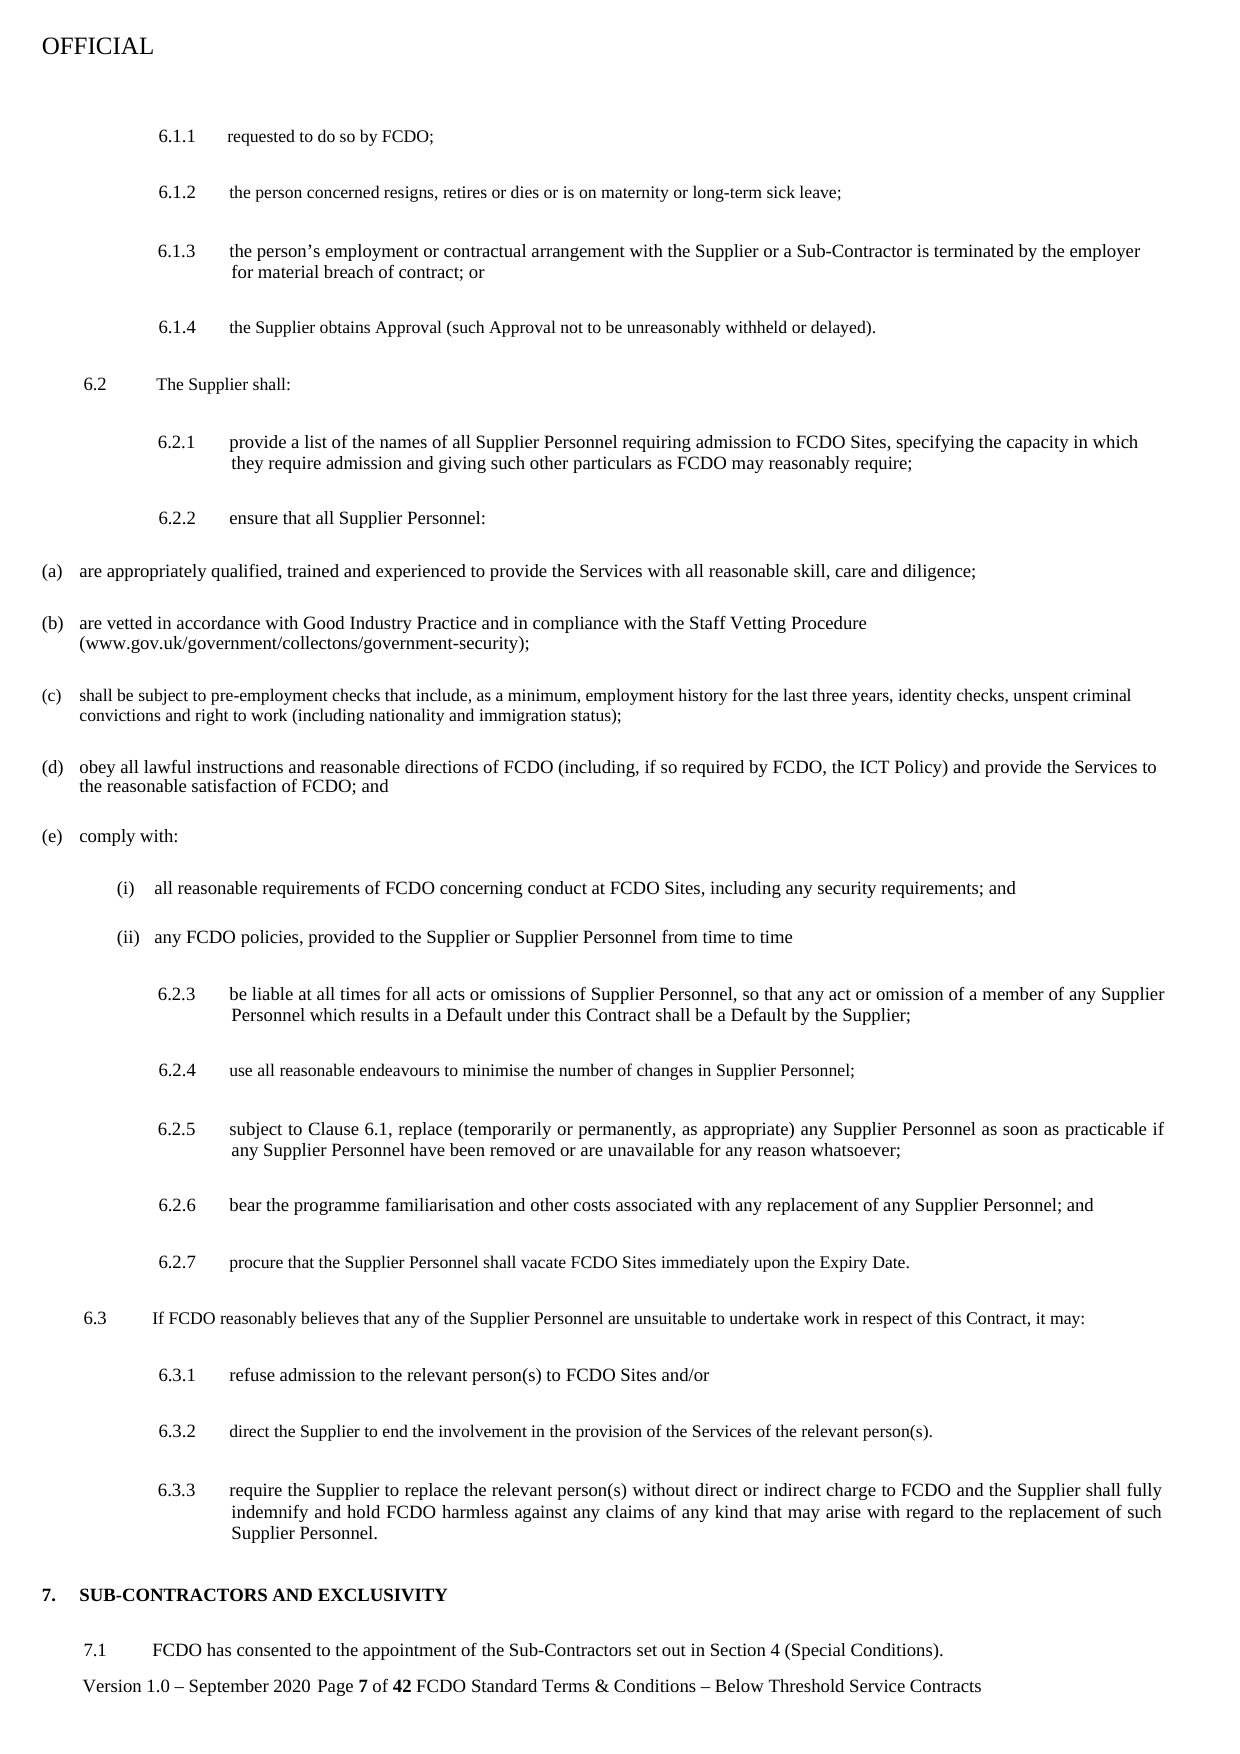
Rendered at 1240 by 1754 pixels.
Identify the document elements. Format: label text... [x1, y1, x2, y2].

text 6.3.2 direct the Supplier to end the involvement in the provision of the Services of the relevant person(s). [158, 1414, 1166, 1443]
text 6.2.3 be liable at all times for all acts or omissions of Supplier Personnel, so that any act or omission of a member of any Supplier Personnel which results in a Default under this Contract shall be a Default by the Supplier; [158, 980, 1166, 1026]
text 6.1.3 the person’s employment or contractual arrangement with the Supplier or a Sub-Contractor is terminated by the employer for material breach of contract; or [158, 236, 1166, 282]
list obey all lawful instructions and reasonable directions of FCDO (including, if so required by FCDO, the ICT Policy) and provide the Services to the reasonable satisfaction of FCDO; and [42, 757, 1166, 797]
list are appropriately qualified, trained and experienced to provide the Services with all reasonable skill, care and diligence; [42, 562, 1164, 582]
text 6.3 If FCDO reasonably believes that any of the Supplier Personnel are unsuitable to undertake work in respect of this Contract, it may: [83, 1301, 1166, 1330]
list comply with: [42, 825, 1166, 846]
text 6.3.3 require the Supplier to replace the relevant person(s) without direct or indirect charge to FCDO and the Supplier shall fully indemnify and hold FCDO harmless against any claims of any kind that may arise with regard to the replacement of such Supplier Personnel. [158, 1475, 1164, 1543]
text 6.2.1 provide a list of the names of all Supplier Personnel requiring admission to FCDO Sites, specifying the capacity in which they require admission and giving such other particulars as FCDO may reasonably require; [158, 427, 1164, 473]
text 6.2.7 procure that the Supplier Personnel shall vacate FCDO Sites immediately upon the Expiry Date. [158, 1245, 1166, 1273]
list all reasonable requirements of FCDO concerning conduct at FCDO Sites, including any security requirements; and [117, 878, 1164, 898]
text 6.1.2 the person concerned resigns, retires or dies or is on maternity or long-term sick leave; [158, 175, 1166, 204]
text OFFICIAL [42, 31, 1166, 60]
text 6.2.5 subject to Clause 6.1, replace (temporarily or permanently, as appropriate) any Supplier Personnel as soon as practicable if any Supplier Personnel have been removed or are unavailable for any reason whatsoever; [158, 1114, 1166, 1160]
text Version 1.0 – September 2020 Page 7 of 42 FCDO Standard Terms & Conditions – Below Threshold Service Contracts [82, 1669, 1166, 1698]
text 6.1.4 the Supplier obtains Approval (such Approval not to be unreasonably withheld or delayed). [158, 310, 1166, 339]
list shall be subject to pre-employment checks that include, as a minimum, employment history for the last three years, identity checks, unspent criminal convictions and right to work (including nationality and immigration status); [42, 686, 1164, 725]
text 6.2.6 bear the programme familiarisation and other costs associated with any replacement of any Supplier Personnel; and [158, 1188, 1166, 1217]
list are vetted in accordance with Good Industry Practice and in compliance with the Staff Vetting Procedure (www.gov.uk/government/collectons/government-security); [42, 614, 1164, 653]
list any FCDO policies, provided to the Supplier or Supplier Personnel from time to time [117, 926, 1166, 948]
text 6.2.4 use all reasonable endeavours to minimise the number of changes in Supplier Personnel; [158, 1053, 1166, 1082]
list SUB-CONTRACTORS AND EXCLUSIVITY [42, 1584, 1166, 1606]
text 7.1 FCDO has consented to the appointment of the Sub-Contractors set out in Section 4 (Special Conditions). [83, 1633, 1166, 1662]
text 6.1.1 requested to do so by FCDO; [158, 119, 1166, 148]
text 6.2 The Supplier shall: [83, 367, 1166, 395]
text 6.2.2 ensure that all Supplier Personnel: [158, 501, 1166, 530]
text 6.3.1 refuse admission to the relevant person(s) to FCDO Sites and/or [158, 1358, 1166, 1386]
